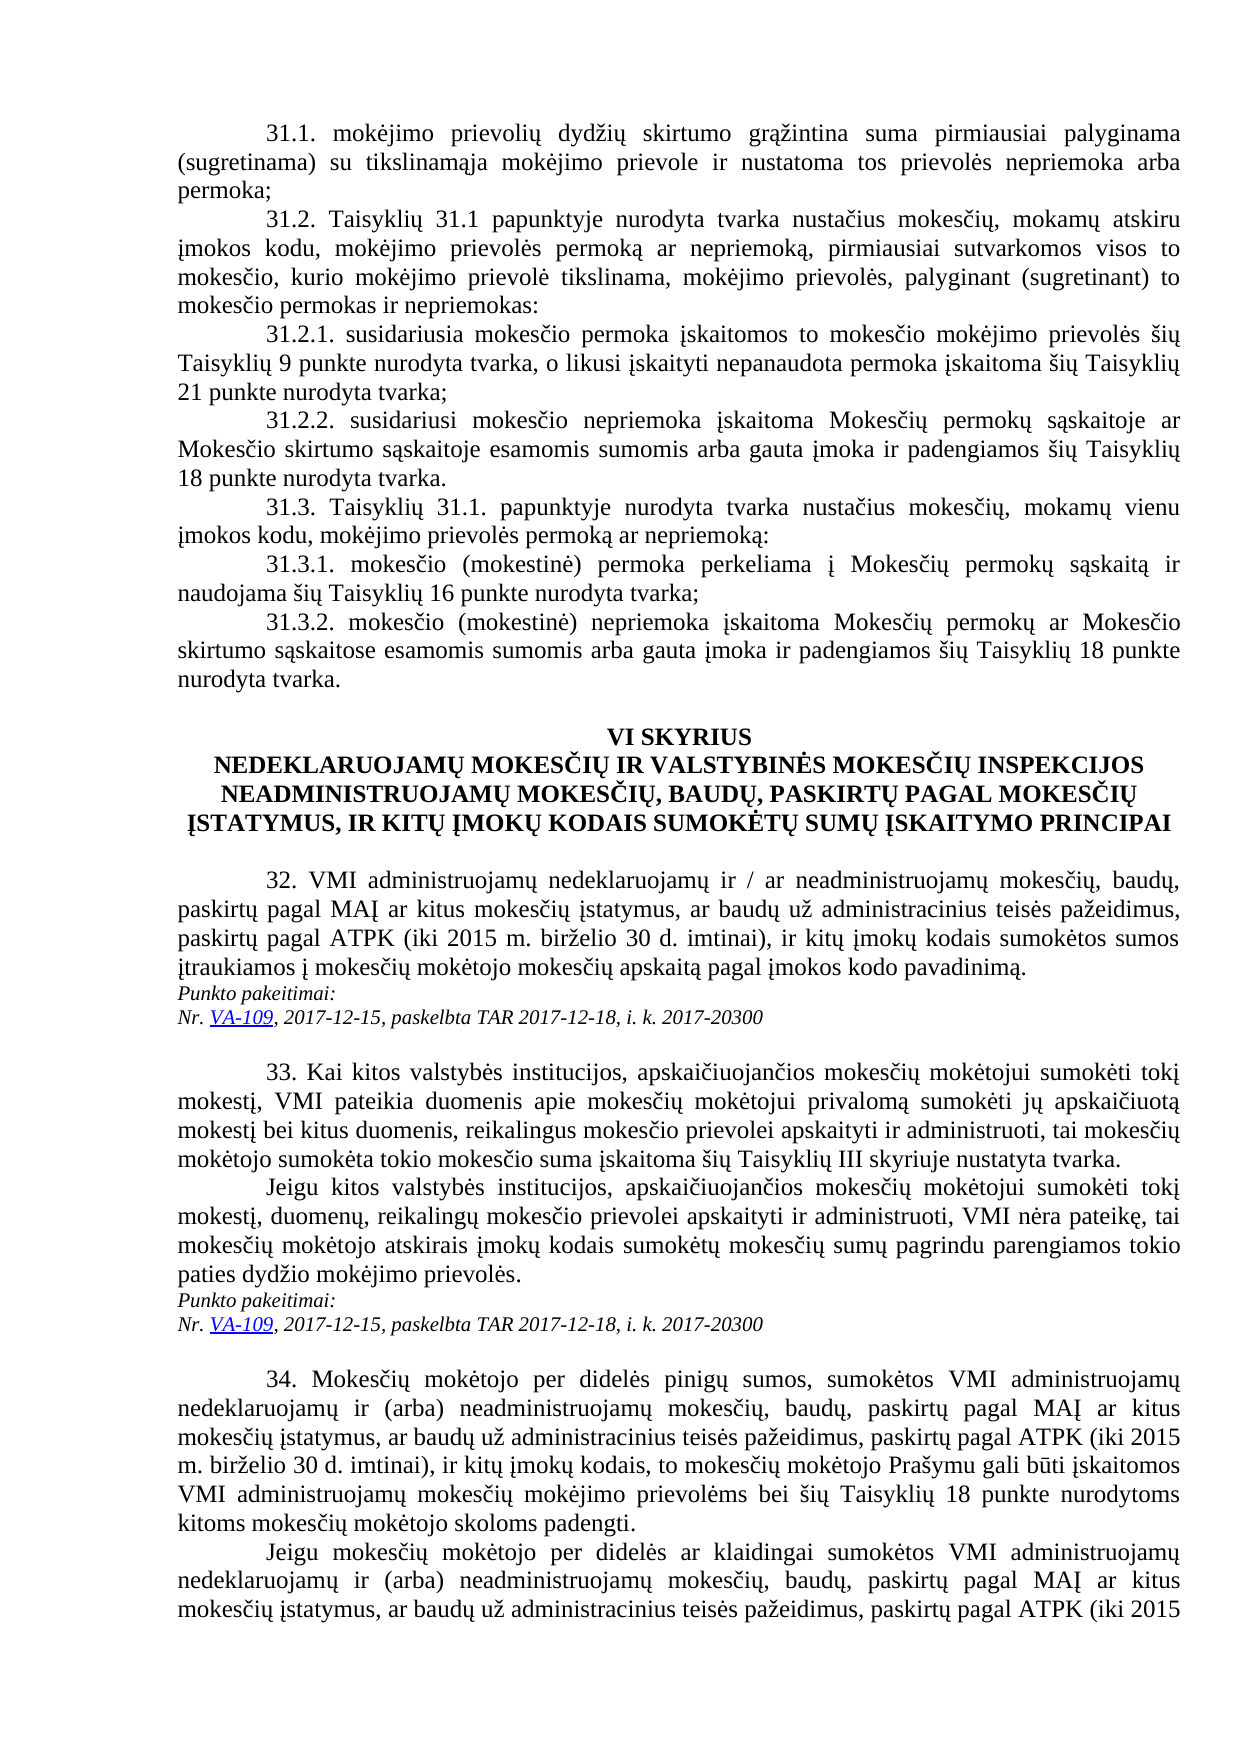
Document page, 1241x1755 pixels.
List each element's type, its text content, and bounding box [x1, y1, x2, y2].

text Jeigu mokesčių mokėtojo per didelės ar klaidingai sumokėtos VMI administruojamų nedeklaruojamų ir (arba) neadministruojamų mokesčių, baudų, paskirtų pagal MAĮ ar kitus mokesčių įstatymus, ar baudų už administracinius teisės pažeidimus, paskirtų pagal ATPK (iki 2015 [177, 1537, 1181, 1623]
text 33. Kai kitos valstybės institucijos, apskaičiuojančios mokesčių mokėtojui sumokėti tokį mokestį, VMI pateikia duomenis apie mokesčių mokėtojui privalomą sumokėti jų apskaičiuotą mokestį bei kitus duomenis, reikalingus mokesčio prievolei apskaityti ir administruoti, tai mokesčių mokėtojo sumokėta tokio mokesčio suma įskaitoma šių Taisyklių III skyriuje nustatyta tvarka. [177, 1057, 1181, 1172]
text 31.2. Taisyklių 31.1 papunktyje nurodyta tvarka nustačius mokesčių, mokamų atskiru įmokos kodu, mokėjimo prievolės permoką ar nepriemoką, pirmiausiai sutvarkomos visos to mokesčio, kurio mokėjimo prievolė tikslinama, mokėjimo prievolės, palyginant (sugretinant) to mokesčio permokas ir nepriemokas: [177, 204, 1181, 319]
text Nr. VA-109, 2017-12-15, paskelbta TAR 2017-12-18, i. k. 2017-20300 [177, 1312, 1181, 1336]
text Punkto pakeitimai: [177, 1287, 1181, 1312]
text 31.3.2. mokesčio (mokestinė) nepriemoka įskaitoma Mokesčių permokų ar Mokesčio skirtumo sąskaitose esamomis sumomis arba gauta įmoka ir padengiamos šių Taisyklių 18 punkte nurodyta tvarka. [177, 607, 1181, 693]
text 31.1. mokėjimo prievolių dydžių skirtumo grąžintina suma pirmiausiai palyginama (sugretinama) su tikslinamąja mokėjimo prievole ir nustatoma tos prievolės nepriemoka arba permoka; [177, 118, 1181, 204]
text Jeigu kitos valstybės institucijos, apskaičiuojančios mokesčių mokėtojui sumokėti tokį mokestį, duomenų, reikalingų mokesčio prievolei apskaityti ir administruoti, VMI nėra pateikę, tai mokesčių mokėtojo atskirais įmokų kodais sumokėtų mokesčių sumų pagrindu parengiamos tokio paties dydžio mokėjimo prievolės. [177, 1172, 1181, 1287]
text Nr. VA-109, 2017-12-15, paskelbta TAR 2017-12-18, i. k. 2017-20300 [177, 1005, 1181, 1029]
text NEDEKLARUOJAMŲ MOKESČIŲ IR VALSTYBINĖS MOKESČIŲ INSPEKCIJOS NEADMINISTRUOJAMŲ MOKESČIŲ, BAUDŲ, PASKIRTŲ PAGAL MOKESČIŲ ĮSTATYMUS, IR KITŲ ĮMOKŲ KODAIS SUMOKĖTŲ SUMŲ ĮSKAITYMO PRINCIPAI [177, 751, 1181, 837]
text VI SKYRIUS [177, 722, 1181, 751]
text Punkto pakeitimai: [177, 981, 1181, 1005]
text 31.3. Taisyklių 31.1. papunktyje nurodyta tvarka nustačius mokesčių, mokamų vienu įmokos kodu, mokėjimo prievolės permoką ar nepriemoką: [177, 492, 1181, 549]
text 31.2.2. susidariusi mokesčio nepriemoka įskaitoma Mokesčių permokų sąskaitoje ar Mokesčio skirtumo sąskaitoje esamomis sumomis arba gauta įmoka ir padengiamos šių Taisyklių 18 punkte nurodyta tvarka. [177, 406, 1181, 492]
text 32. VMI administruojamų nedeklaruojamų ir / ar neadministruojamų mokesčių, baudų, paskirtų pagal MAĮ ar kitus mokesčių įstatymus, ar baudų už administracinius teisės pažeidimus, paskirtų pagal ATPK (iki 2015 m. birželio 30 d. imtinai), ir kitų įmokų kodais sumokėtos sumos įtraukiamos į mokesčių mokėtojo mokesčių apskaitą pagal įmokos kodo pavadinimą. [177, 866, 1181, 981]
text 31.2.1. susidariusia mokesčio permoka įskaitomos to mokesčio mokėjimo prievolės šių Taisyklių 9 punkte nurodyta tvarka, o likusi įskaityti nepanaudota permoka įskaitoma šių Taisyklių 21 punkte nurodyta tvarka; [177, 319, 1181, 406]
text 31.3.1. mokesčio (mokestinė) permoka perkeliama į Mokesčių permokų sąskaitą ir naudojama šių Taisyklių 16 punkte nurodyta tvarka; [177, 549, 1181, 607]
text 34. Mokesčių mokėtojo per didelės pinigų sumos, sumokėtos VMI administruojamų nedeklaruojamų ir (arba) neadministruojamų mokesčių, baudų, paskirtų pagal MAĮ ar kitus mokesčių įstatymus, ar baudų už administracinius teisės pažeidimus, paskirtų pagal ATPK (iki 2015 m. birželio 30 d. imtinai), ir kitų įmokų kodais, to mokesčių mokėtojo Prašymu gali būti įskaitomos VMI administruojamų mokesčių mokėjimo prievolėms bei šių Taisyklių 18 punkte nurodytoms kitoms mokesčių mokėtojo skoloms padengti. [177, 1364, 1181, 1537]
